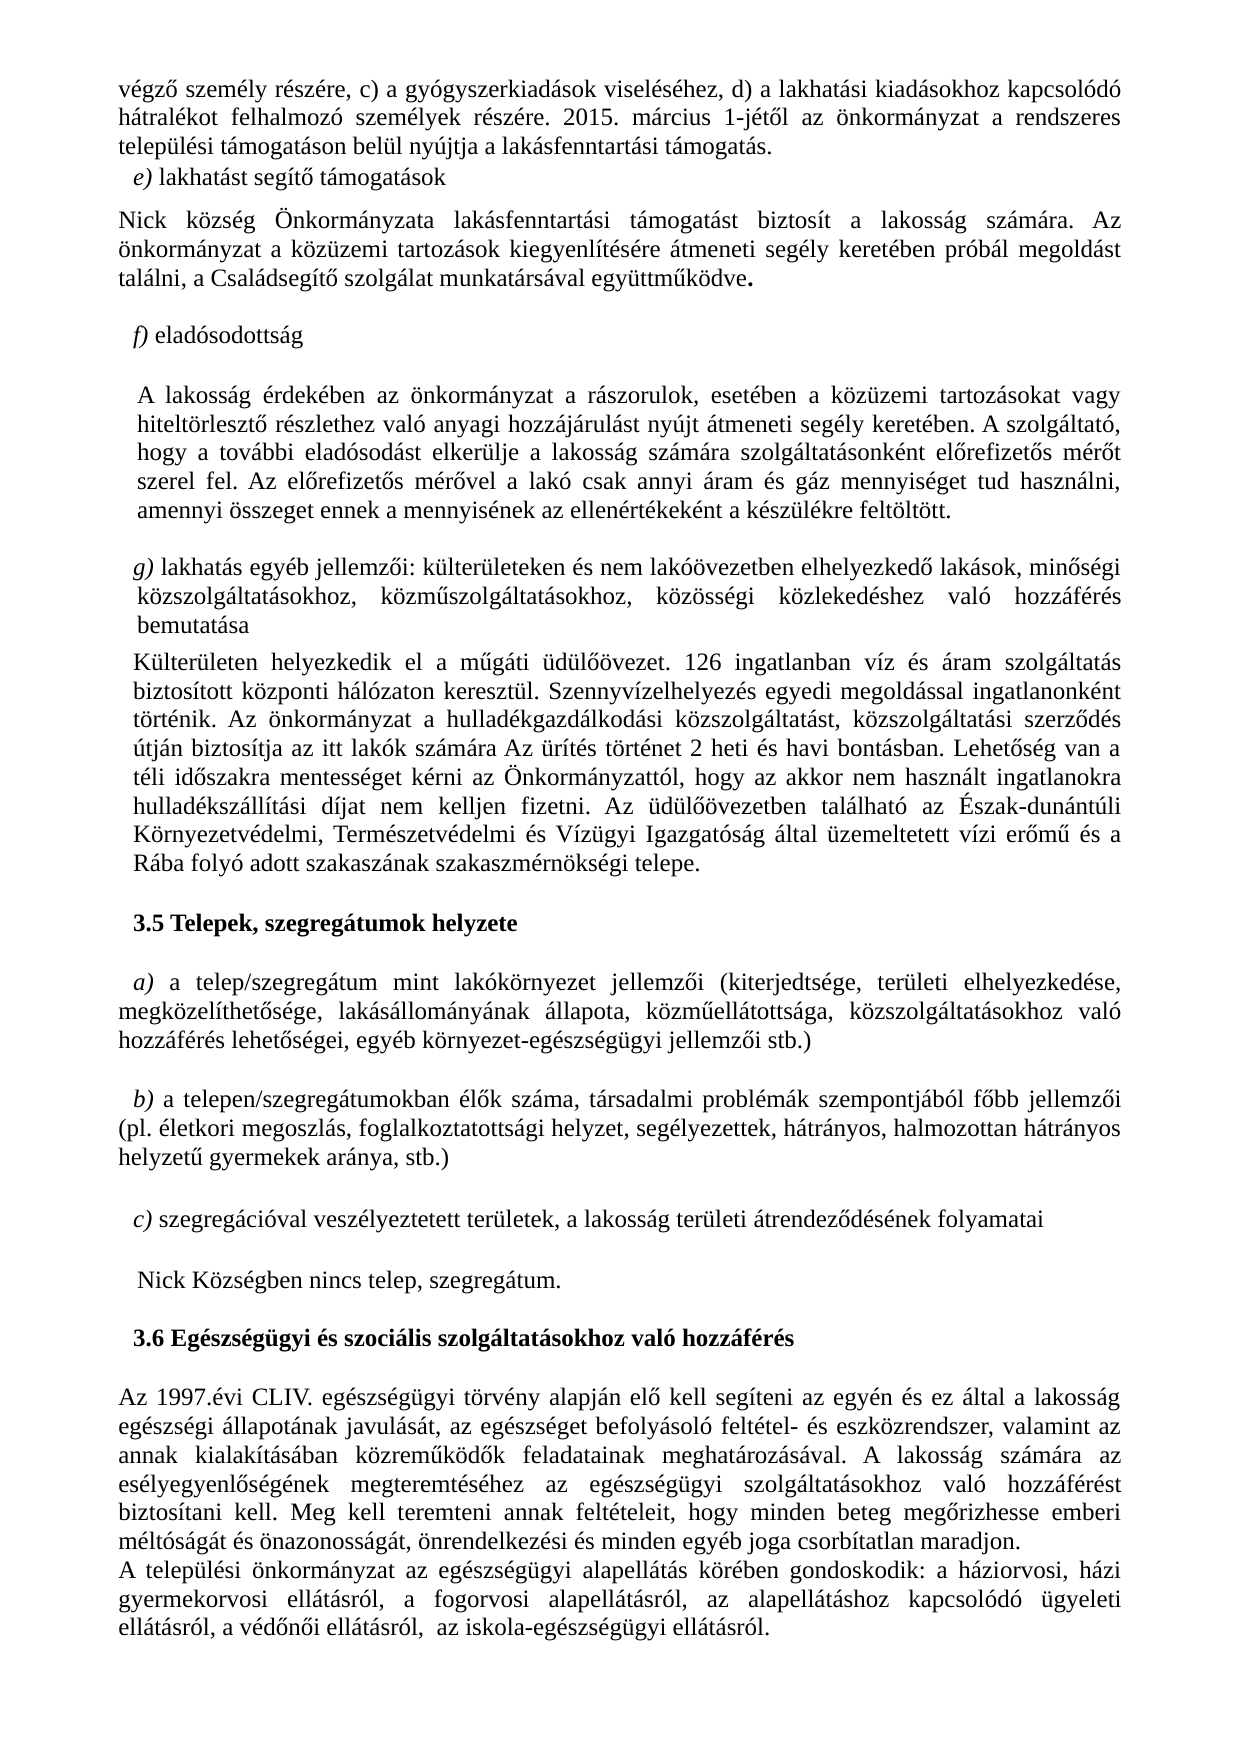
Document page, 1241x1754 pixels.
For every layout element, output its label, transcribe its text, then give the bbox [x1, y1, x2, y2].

text Nick Községben nincs telep, szegregátum. [137, 1265, 1122, 1294]
text 3.6 Egészségügyi és szociális szolgáltatásokhoz való hozzáférés [118, 1323, 1122, 1352]
text Külterületen helyezkedik el a műgáti üdülőövezet. 126 ingatlanban víz és áram szolgáltatás biztosított központi hálózaton keresztül. Szennyvízelhelyezés egyedi megoldással ingatlanonként történik. Az önkormányzat a hulladékgazdálkodási közszolgáltatást, közszolgáltatási szerződés útján biztosítja az itt lakók számára Az ürítés történet 2 heti és havi bontásban. Lehetőség van a téli időszakra mentességet kérni az Önkormányzattól, hogy az akkor nem használt ingatlanokra hulladékszállítási díjat nem kelljen fizetni. Az üdülőövezetben található az Észak-dunántúli Környezetvédelmi, Természetvédelmi és Vízügyi Igazgatóság által üzemeltetett vízi erőmű és a Rába folyó adott szakaszának szakaszmérnökségi telepe. [133, 647, 1122, 877]
text Nick község Önkormányzata lakásfenntartási támogatást biztosít a lakosság számára. Az önkormányzat a közüzemi tartozások kiegyenlítésére átmeneti segély keretében próbál megoldást találni, a Családsegítő szolgálat munkatársával együttműködve. [118, 205, 1122, 292]
text c) szegregációval veszélyeztetett területek, a lakosság területi átrendeződésének folyamatai [118, 1204, 1122, 1232]
text A települési önkormányzat az egészségügyi alapellátás körében gondoskodik: a háziorvosi, házi gyermekorvosi ellátásról, a fogorvosi alapellátásról, az alapellátáshoz kapcsolódó ügyeleti ellátásról, a védőnői ellátásról, az iskola-egészségügyi ellátásról. [118, 1555, 1122, 1641]
text Az 1997.évi CLIV. egészségügyi törvény alapján elő kell segíteni az egyén és ez által a lakosság egészségi állapotának javulását, az egészséget befolyásoló feltétel- és eszközrendszer, valamint az annak kialakításában közreműködők feladatainak meghatározásával. A lakosság számára az esélyegyenlőségének megteremtéséhez az egészségügyi szolgáltatásokhoz való hozzáférést biztosítani kell. Meg kell teremteni annak feltételeit, hogy minden beteg megőrizhesse emberi méltóságát és önazonosságát, önrendelkezési és minden egyéb joga csorbítatlan maradjon. [118, 1382, 1122, 1555]
text 3.5 Telepek, szegregátumok helyzete [118, 908, 1122, 937]
text f) eladósodottság [118, 320, 1122, 349]
text e) lakhatást segítő támogatások [118, 162, 1122, 191]
text a) a telep/szegregátum mint lakókörnyezet jellemzői (kiterjedtsége, területi elhelyezkedése, megközelíthetősége, lakásállományának állapota, közműellátottsága, közszolgáltatásokhoz való hozzáférés lehetőségei, egyéb környezet-egészségügyi jellemzői stb.) [118, 967, 1122, 1054]
text b) a telepen/szegregátumokban élők száma, társadalmi problémák szempontjából főbb jellemzői (pl. életkori megoszlás, foglalkoztatottsági helyzet, segélyezettek, hátrányos, halmozottan hátrányos helyzetű gyermekek aránya, stb.) [118, 1084, 1122, 1171]
text g) lakhatás egyéb jellemzői: külterületeken és nem lakóövezetben elhelyezkedő lakások, minőségi közszolgáltatásokhoz, közműszolgáltatásokhoz, közösségi közlekedéshez való hozzáférés bemutatása [133, 552, 1122, 639]
text végző személy részére, c) a gyógyszerkiadások viseléséhez, d) a lakhatási kiadásokhoz kapcsolódó hátralékot felhalmozó személyek részére. 2015. március 1-jétől az önkormányzat a rendszeres települési támogatáson belül nyújtja a lakásfenntartási támogatás. [118, 74, 1122, 160]
text A lakosság érdekében az önkormányzat a rászorulok, esetében a közüzemi tartozásokat vagy hiteltörlesztő részlethez való anyagi hozzájárulást nyújt átmeneti segély keretében. A szolgáltató, hogy a további eladósodást elkerülje a lakosság számára szolgáltatásonként előrefizetős mérőt szerel fel. Az előrefizetős mérővel a lakó csak annyi áram és gáz mennyiséget tud használni, amennyi összeget ennek a mennyisének az ellenértékeként a készülékre feltöltött. [137, 380, 1122, 524]
